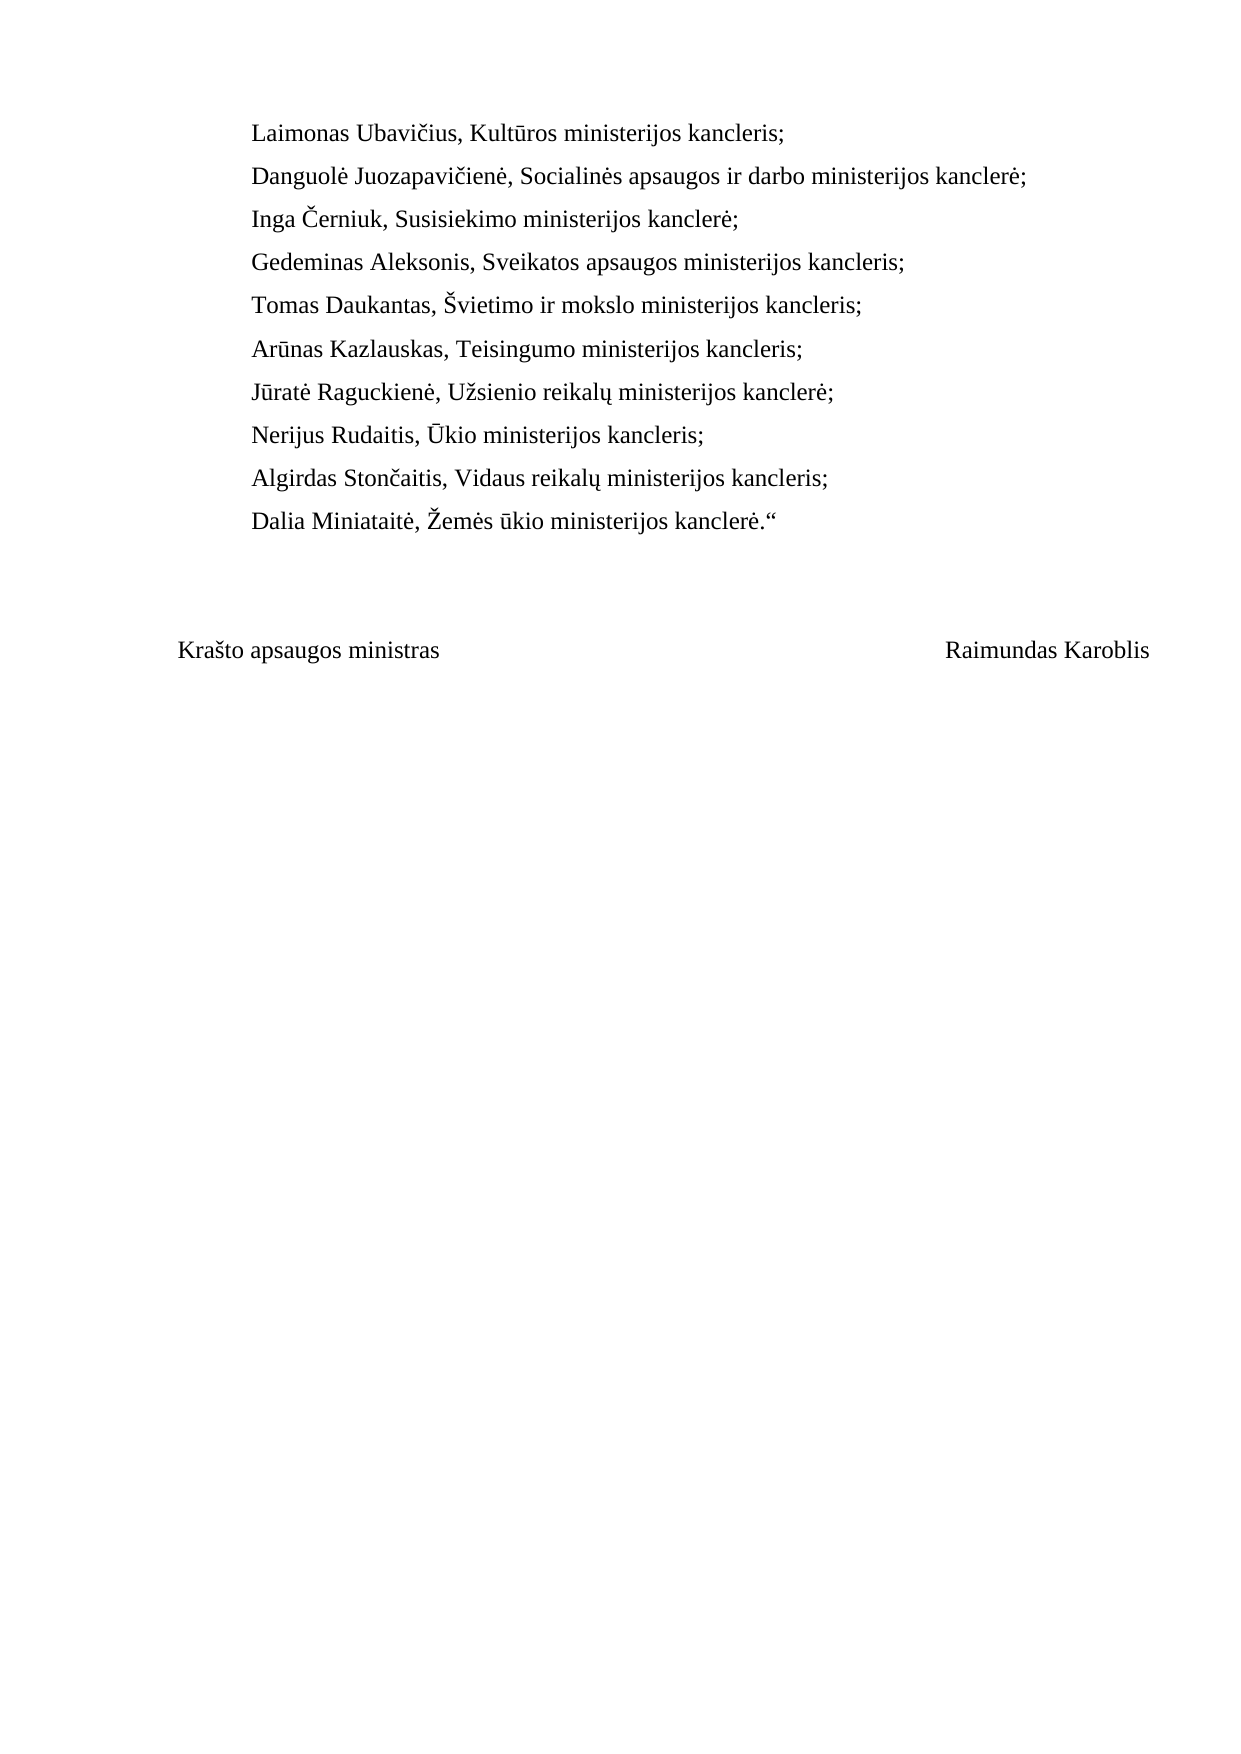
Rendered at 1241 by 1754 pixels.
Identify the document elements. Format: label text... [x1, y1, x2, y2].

text Algirdas Stončaitis, Vidaus reikalų ministerijos kancleris; [177, 463, 1181, 492]
text Gedeminas Aleksonis, Sveikatos apsaugos ministerijos kancleris; [177, 247, 1181, 276]
text Danguolė Juozapavičienė, Socialinės apsaugos ir darbo ministerijos kanclerė; [177, 161, 1181, 190]
text Jūratė Raguckienė, Užsienio reikalų ministerijos kanclerė; [177, 377, 1181, 406]
text Tomas Daukantas, Švietimo ir mokslo ministerijos kancleris; [177, 291, 1181, 319]
text Inga Černiuk, Susisiekimo ministerijos kanclerė; [177, 204, 1181, 233]
text Laimonas Ubavičius, Kultūros ministerijos kancleris; [177, 118, 1181, 147]
text Nerijus Rudaitis, Ūkio ministerijos kancleris; [177, 420, 1181, 449]
text Dalia Miniataitė, Žemės ūkio ministerijos kanclerė.“ [177, 506, 1181, 535]
text Krašto apsaugos ministras Raimundas Karoblis [177, 636, 1181, 664]
text Arūnas Kazlauskas, Teisingumo ministerijos kancleris; [177, 334, 1181, 362]
